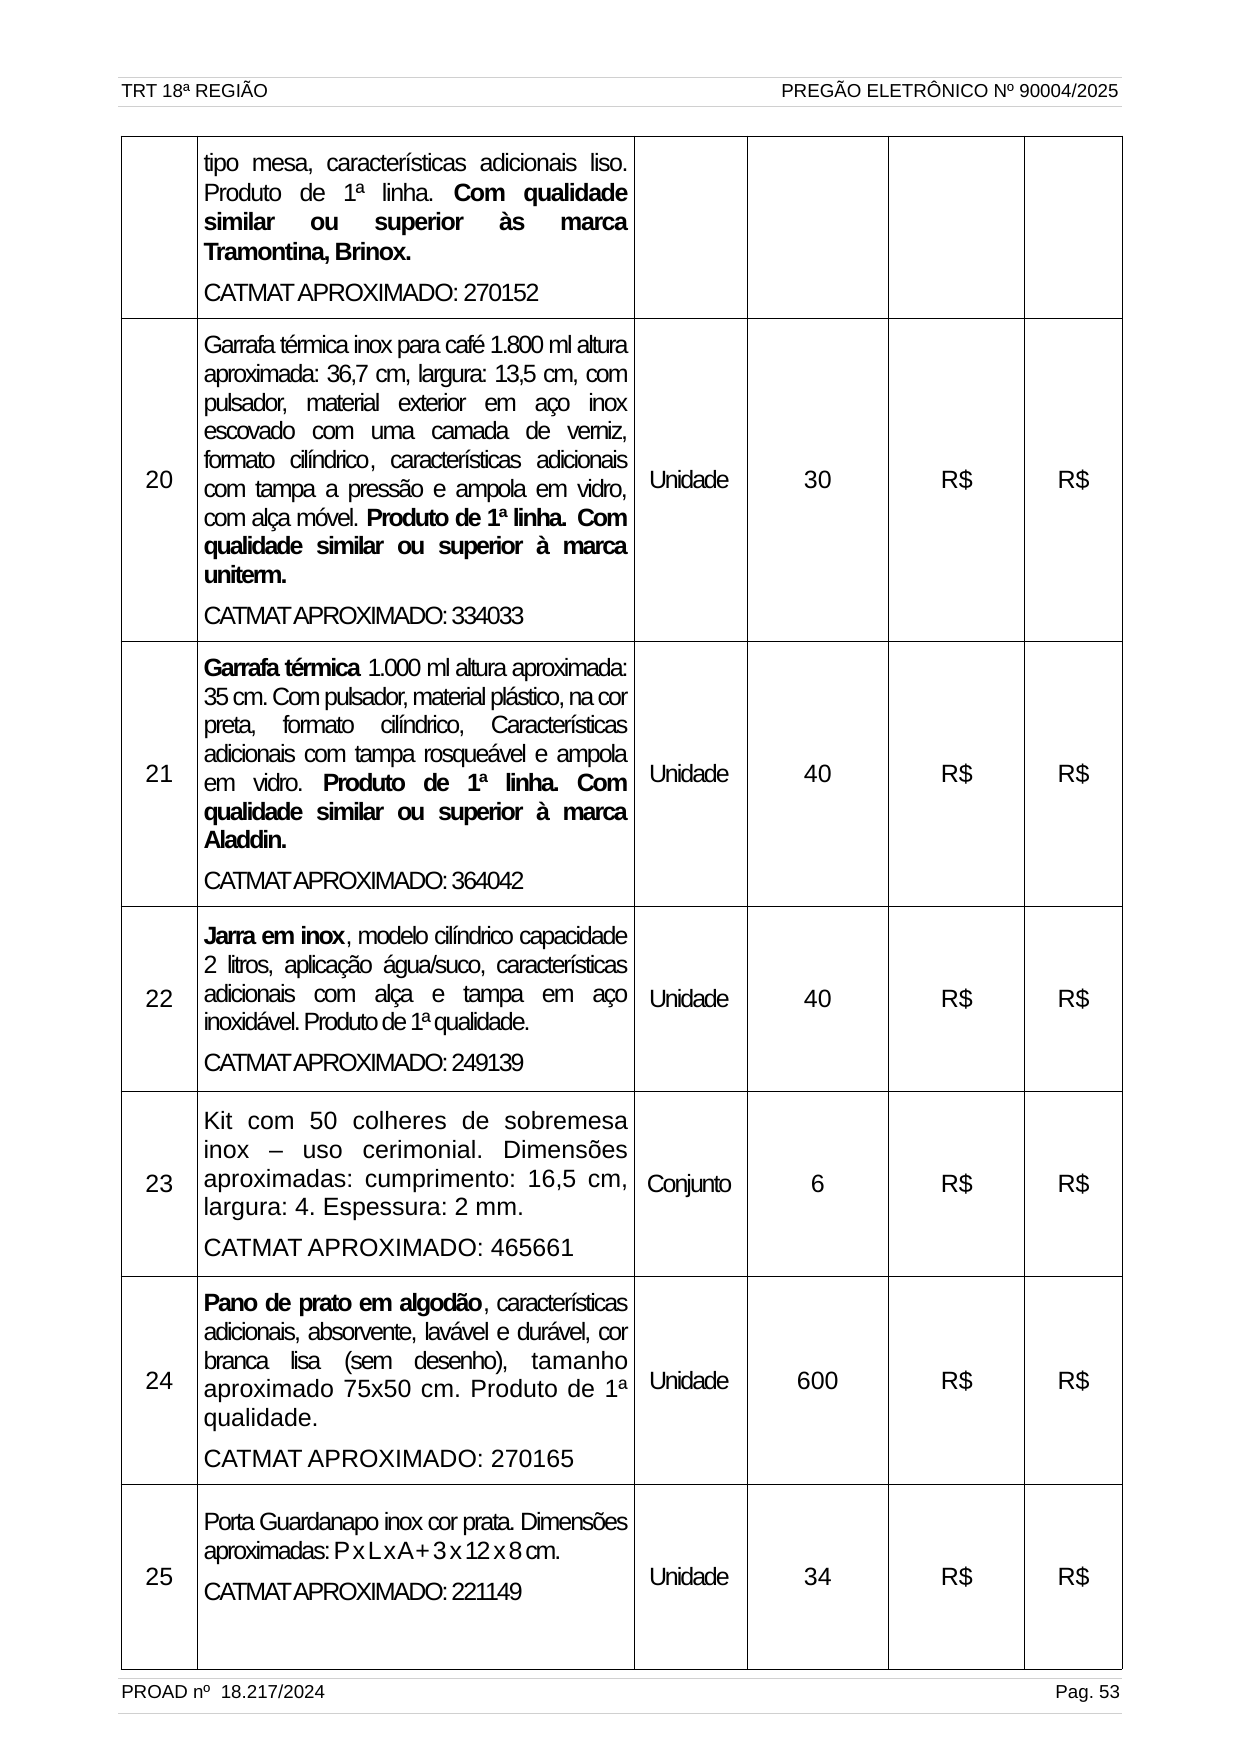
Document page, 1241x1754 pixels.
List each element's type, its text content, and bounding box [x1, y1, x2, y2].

table_cell Jarra em inox, modelo cilíndrico capacidade 2 litros, aplicação água/suco, características adicionais com alça e tampa em aço inoxidável. Produto de 1ª qualidade. CATMAT APROXIMADO: 249139 [198, 907, 634, 1091]
table_cell Unidade [635, 1277, 747, 1484]
table_cell Unidade [635, 642, 747, 906]
table_cell R$ [1025, 642, 1122, 906]
table_cell R$ [1025, 1277, 1122, 1484]
table_cell 600 [748, 1277, 888, 1484]
table_cell R$ [889, 642, 1024, 906]
table_cell R$ [1025, 907, 1122, 1091]
table_cell 40 [748, 907, 888, 1091]
table_cell [635, 137, 747, 318]
table_cell Conjunto [635, 1092, 747, 1276]
table_cell 23 [122, 1092, 197, 1276]
table_cell Unidade [635, 907, 747, 1091]
table_cell 25 [122, 1485, 197, 1669]
table_cell R$ [889, 1092, 1024, 1276]
table_cell 30 [748, 319, 888, 641]
table_cell R$ [1025, 1485, 1122, 1669]
table_cell Kit com 50 colheres de sobremesa inox – uso cerimonial. Dimensões aproximadas: cumprimento: 16,5 cm, largura: 4. Espessura: 2 mm. CATMAT APROXIMADO: 465661 [198, 1092, 634, 1276]
table_cell tipo mesa, características adicionais liso. Produto de 1ª linha. Com qualidade similar ou superior às marca Tramontina, Brinox. CATMAT APROXIMADO: 270152 [198, 137, 634, 318]
table_cell 22 [122, 907, 197, 1091]
table_cell Pano de prato em algodão, características adicionais, absorvente, lavável e durável, cor branca lisa (sem desenho), tamanho aproximado 75x50 cm. Produto de 1ª qualidade. CATMAT APROXIMADO: 270165 [198, 1277, 634, 1484]
table_cell R$ [1025, 319, 1122, 641]
table_cell 34 [748, 1485, 888, 1669]
table_cell R$ [1025, 1092, 1122, 1276]
table_cell 24 [122, 1277, 197, 1484]
table_cell 40 [748, 642, 888, 906]
table_cell Porta Guardanapo inox cor prata. Dimensões aproximadas: P x L x A + 3 x 12 x 8 cm. CATMAT APROXIMADO: 221149 [198, 1485, 634, 1669]
table_cell [122, 137, 197, 318]
table_cell [748, 137, 888, 318]
table_cell 21 [122, 642, 197, 906]
table_cell R$ [889, 1277, 1024, 1484]
table_cell Garrafa térmica inox para café 1.800 ml altura aproximada: 36,7 cm, largura: 13,5 cm, com pulsador, material exterior em aço inox escovado com uma camada de verniz, formato cilíndrico, características adicionais com tampa a pressão e ampola em vidro, com alça móvel. Produto de 1ª linha. Com qualidade similar ou superior à marca uniterm. CATMAT APROXIMADO: 334033 [198, 319, 634, 641]
table_cell Unidade [635, 1485, 747, 1669]
table_cell Unidade [635, 319, 747, 641]
table_cell R$ [889, 1485, 1024, 1669]
table_cell R$ [889, 907, 1024, 1091]
table_cell [1025, 137, 1122, 318]
table_cell Garrafa térmica 1.000 ml altura aproximada: 35 cm. Com pulsador, material plástico, na cor preta, formato cilíndrico, Características adicionais com tampa rosqueável e ampola em vidro. Produto de 1ª linha. Com qualidade similar ou superior à marca Aladdin. CATMAT APROXIMADO: 364042 [198, 642, 634, 906]
table_cell R$ [889, 319, 1024, 641]
table_cell 20 [122, 319, 197, 641]
table_cell [889, 137, 1024, 318]
table_cell 6 [748, 1092, 888, 1276]
